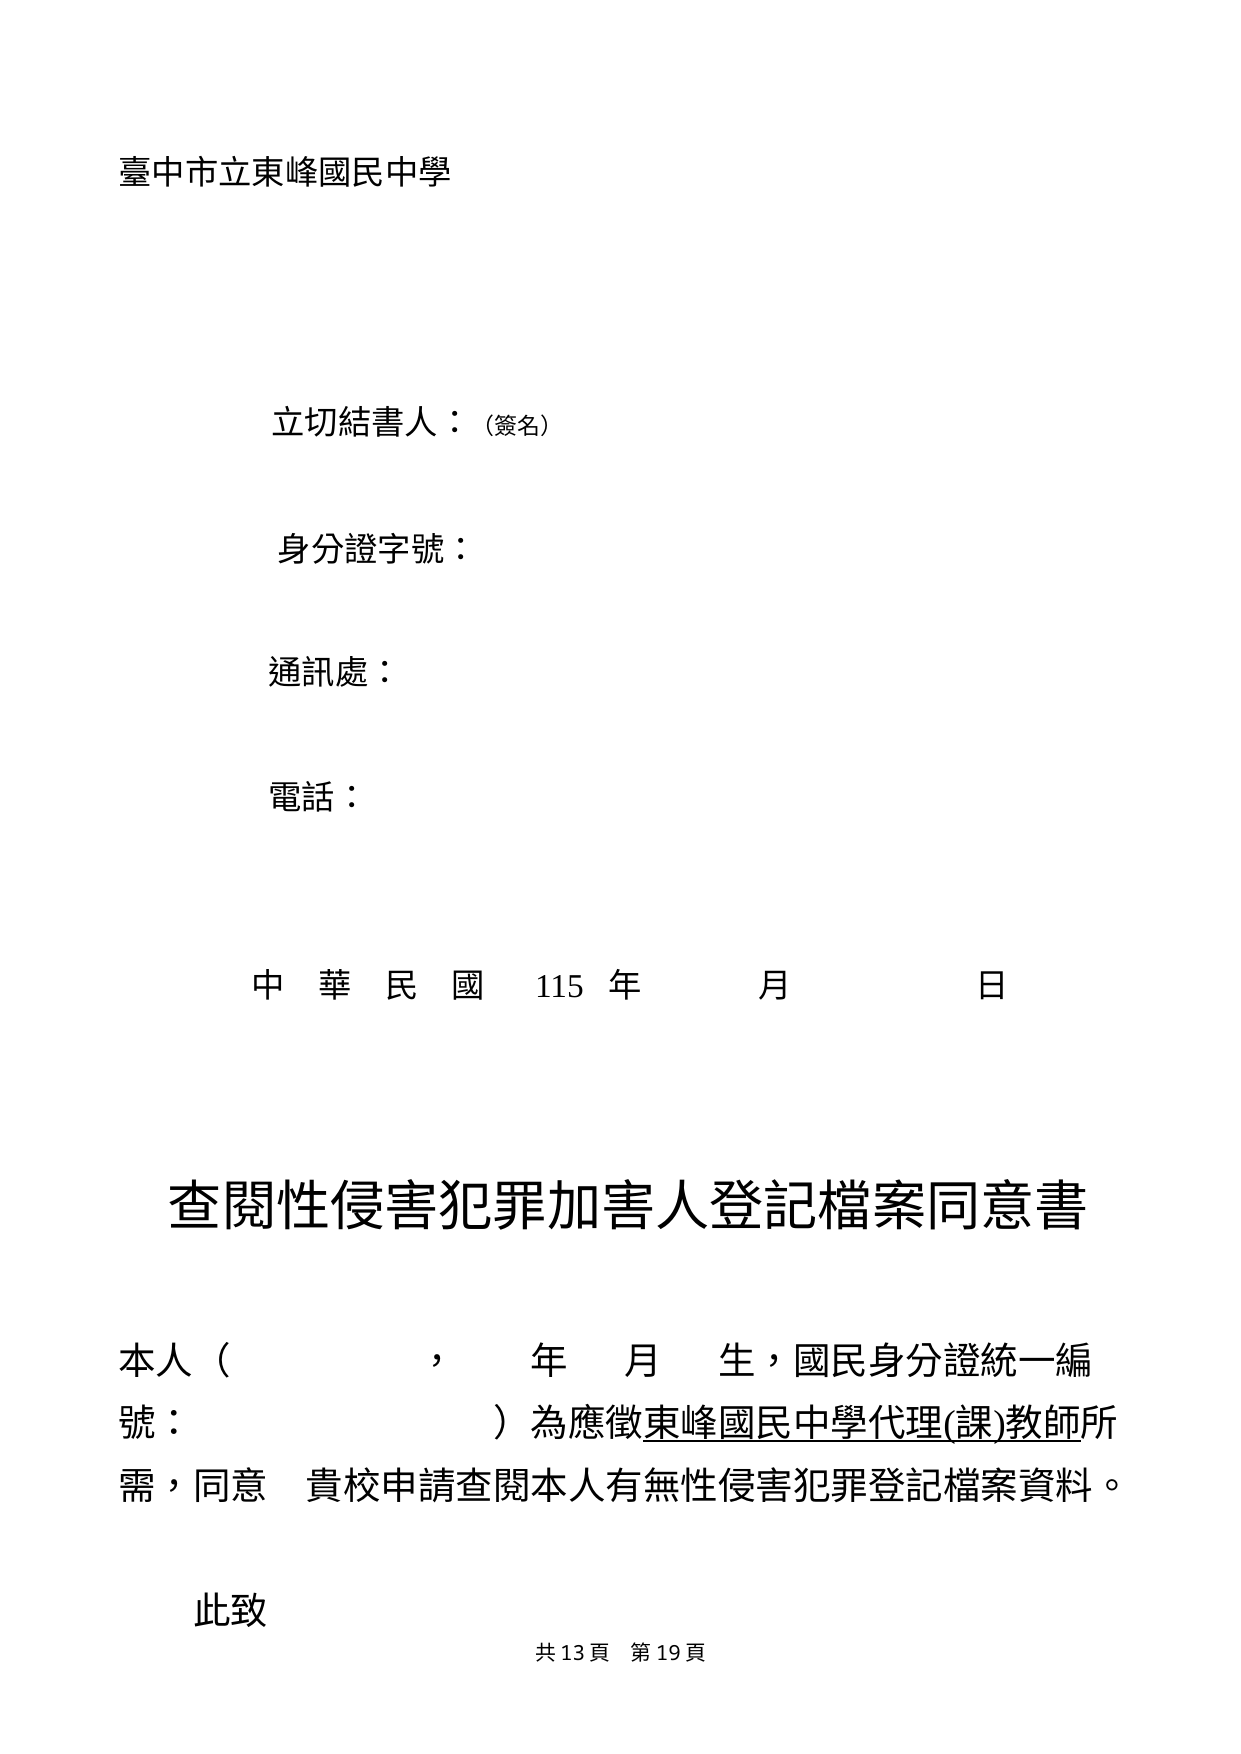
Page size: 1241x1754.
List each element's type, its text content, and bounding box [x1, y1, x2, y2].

text 立切結書人：（簽名） [118, 379, 1122, 441]
text 此致 [118, 1566, 1122, 1629]
text 中 華 民 國 115 年 月 日 [118, 941, 1122, 1004]
text 查閱性侵害犯罪加害人登記檔案同意書 [118, 1129, 1138, 1254]
text 本人（ ， 年 月 生，國民身分證統一編號： ）為應徵東峰國民中學代理(課)教師所需，同意 貴校申請查閱本人有無性侵害犯罪登記檔案資料。 [118, 1316, 1122, 1504]
text 身分證字號： [118, 504, 1122, 566]
text 電話： [118, 754, 1122, 816]
text 通訊處： [118, 629, 1122, 691]
text 臺中市立東峰國民中學 [118, 129, 1122, 191]
